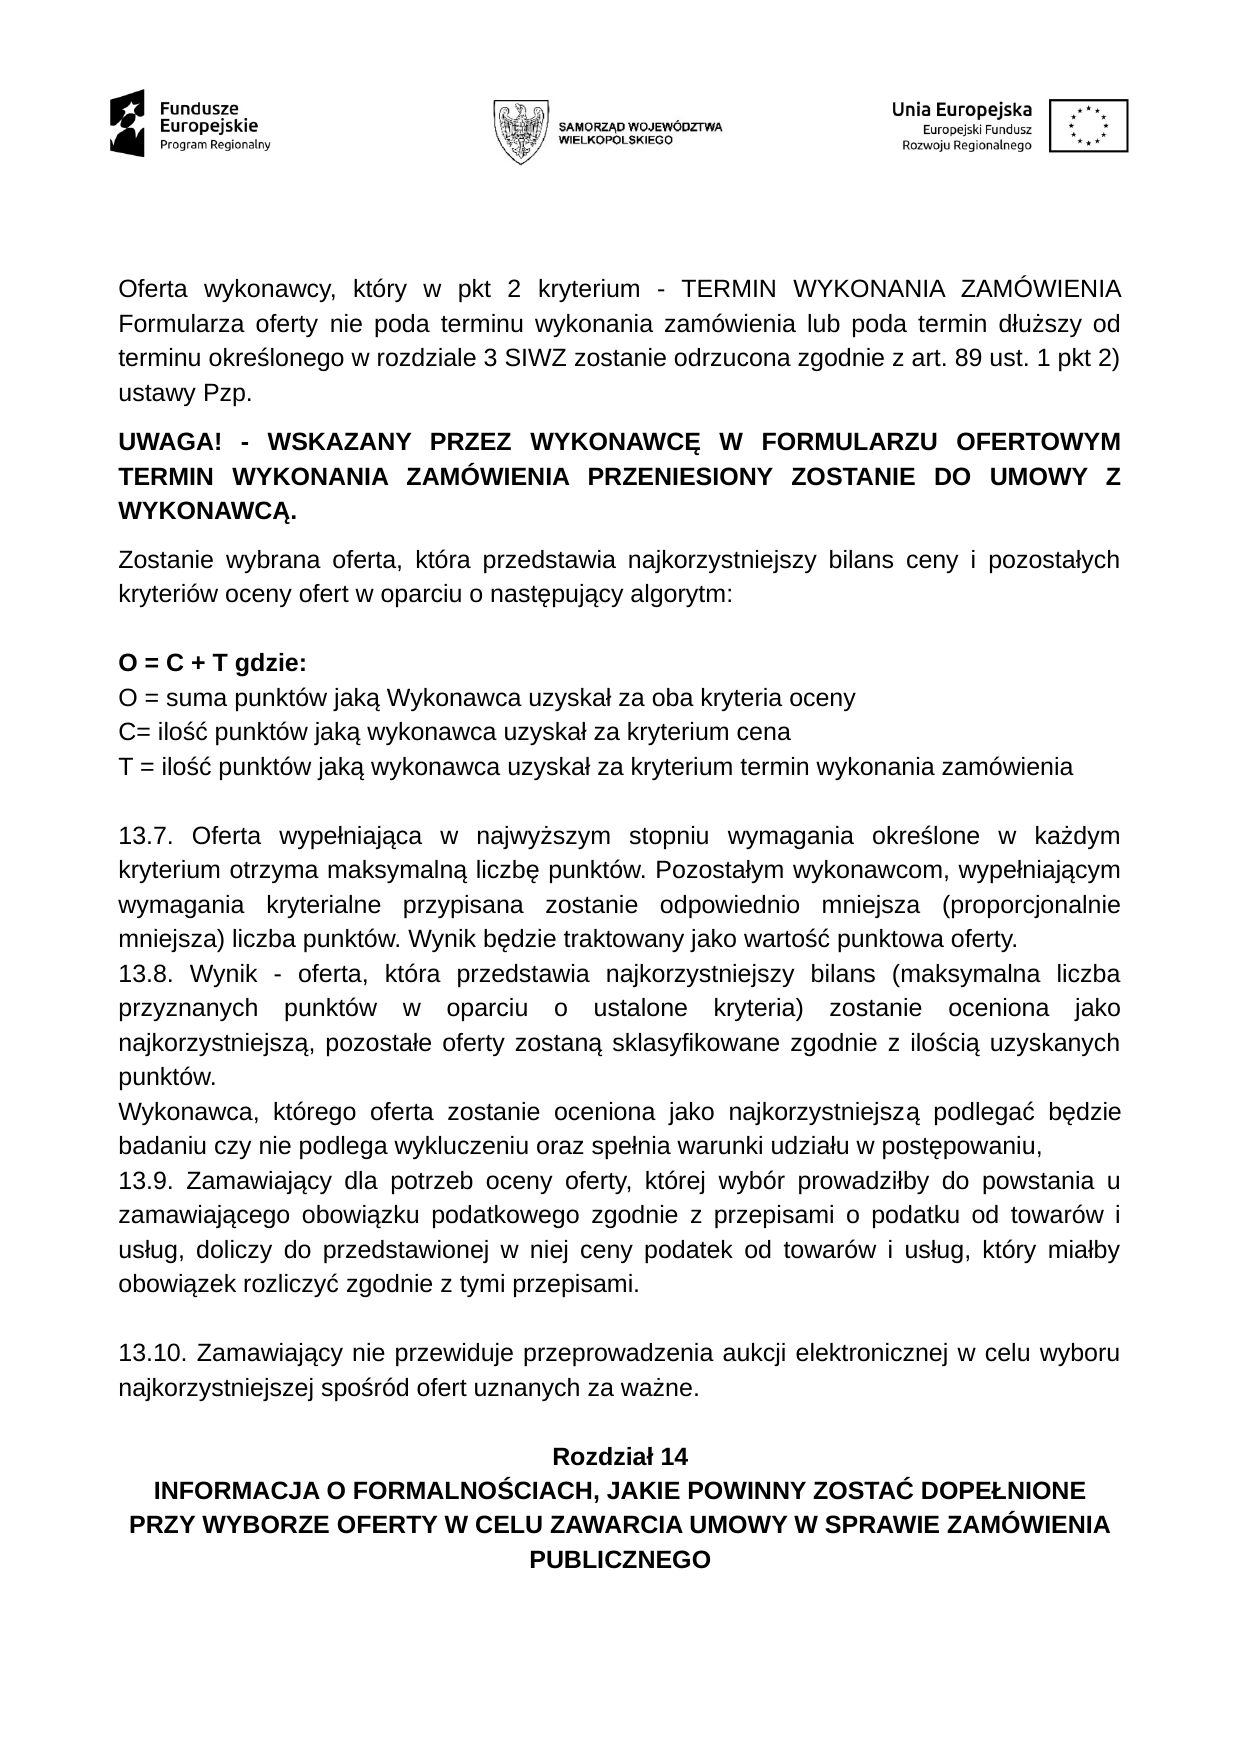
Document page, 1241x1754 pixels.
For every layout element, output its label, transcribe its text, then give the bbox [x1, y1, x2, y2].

picture [93, 72, 287, 174]
text 13.8. Wynik - oferta, która przedstawia najkorzystniejszy bilans (maksymalna liczba przyznanych punktów w oparciu o ustalone kryteria) zostanie oceniona jako najkorzystniejszą, pozostałe oferty zostaną sklasyfikowane zgodnie z ilością uzyskanych punktów. [118, 959, 1122, 1091]
text C= ilość punktów jaką wykonawca uzyskał za kryterium cena [118, 717, 1122, 746]
text Oferta wykonawcy, który w pkt 2 kryterium - TERMIN WYKONANIA ZAMÓWIENIA Formularza oferty nie poda terminu wykonania zamówienia lub poda termin dłuższy od terminu określonego w rozdziale 3 SIWZ zostanie odrzucona zgodnie z art. 89 ust. 1 pkt 2) ustawy Pzp. [118, 274, 1122, 407]
text INFORMACJA O FORMALNOŚCIACH, JAKIE POWINNY ZOSTAĆ DOPEŁNIONE PRZY WYBORZE OFERTY W CELU ZAWARCIA UMOWY W SPRAWIE ZAMÓWIENIA PUBLICZNEGO [118, 1476, 1122, 1574]
text 13.10. Zamawiający nie przewiduje przeprowadzenia aukcji elektronicznej w celu wyboru najkorzystniejszej spośród ofert uznanych za ważne. [118, 1338, 1122, 1401]
text T = ilość punktów jaką wykonawca uzyskał za kryterium termin wykonania zamówienia [118, 752, 1122, 781]
picture [488, 86, 733, 174]
text 13.7. Oferta wypełniająca w najwyższym stopniu wymagania określone w każdym kryterium otrzyma maksymalną liczbę punktów. Pozostałym wykonawcom, wypełniającym wymagania kryterialne przypisana zostanie odpowiednio mniejsza (proporcjonalnie mniejsza) liczba punktów. Wynik będzie traktowany jako wartość punktowa oferty. [118, 821, 1122, 953]
text Zostanie wybrana oferta, która przedstawia najkorzystniejszy bilans ceny i pozostałych kryteriów oceny ofert w oparciu o następujący algorytm: [118, 545, 1122, 608]
text O = C + T gdzie: [118, 648, 1122, 677]
text O = suma punktów jaką Wykonawca uzyskał za oba kryteria oceny [118, 683, 1122, 712]
text 13.9. Zamawiający dla potrzeb oceny oferty, której wybór prowadziłby do powstania u zamawiającego obowiązku podatkowego zgodnie z przepisami o podatku od towarów i usług, doliczy do przedstawionej w niej ceny podatek od towarów i usług, który miałby obowiązek rozliczyć zgodnie z tymi przepisami. [118, 1166, 1122, 1298]
text UWAGA! - WSKAZANY PRZEZ WYKONAWCĘ W FORMULARZU OFERTOWYM TERMIN WYKONANIA ZAMÓWIENIA PRZENIESIONY ZOSTANIE DO UMOWY Z WYKONAWCĄ. [118, 427, 1122, 525]
picture [875, 81, 1146, 170]
text Rozdział 14 [118, 1441, 1122, 1470]
text Wykonawca, którego oferta zostanie oceniona jako najkorzystniejszą podlegać będzie badaniu czy nie podlega wykluczeniu oraz spełnia warunki udziału w postępowaniu, [118, 1097, 1122, 1160]
